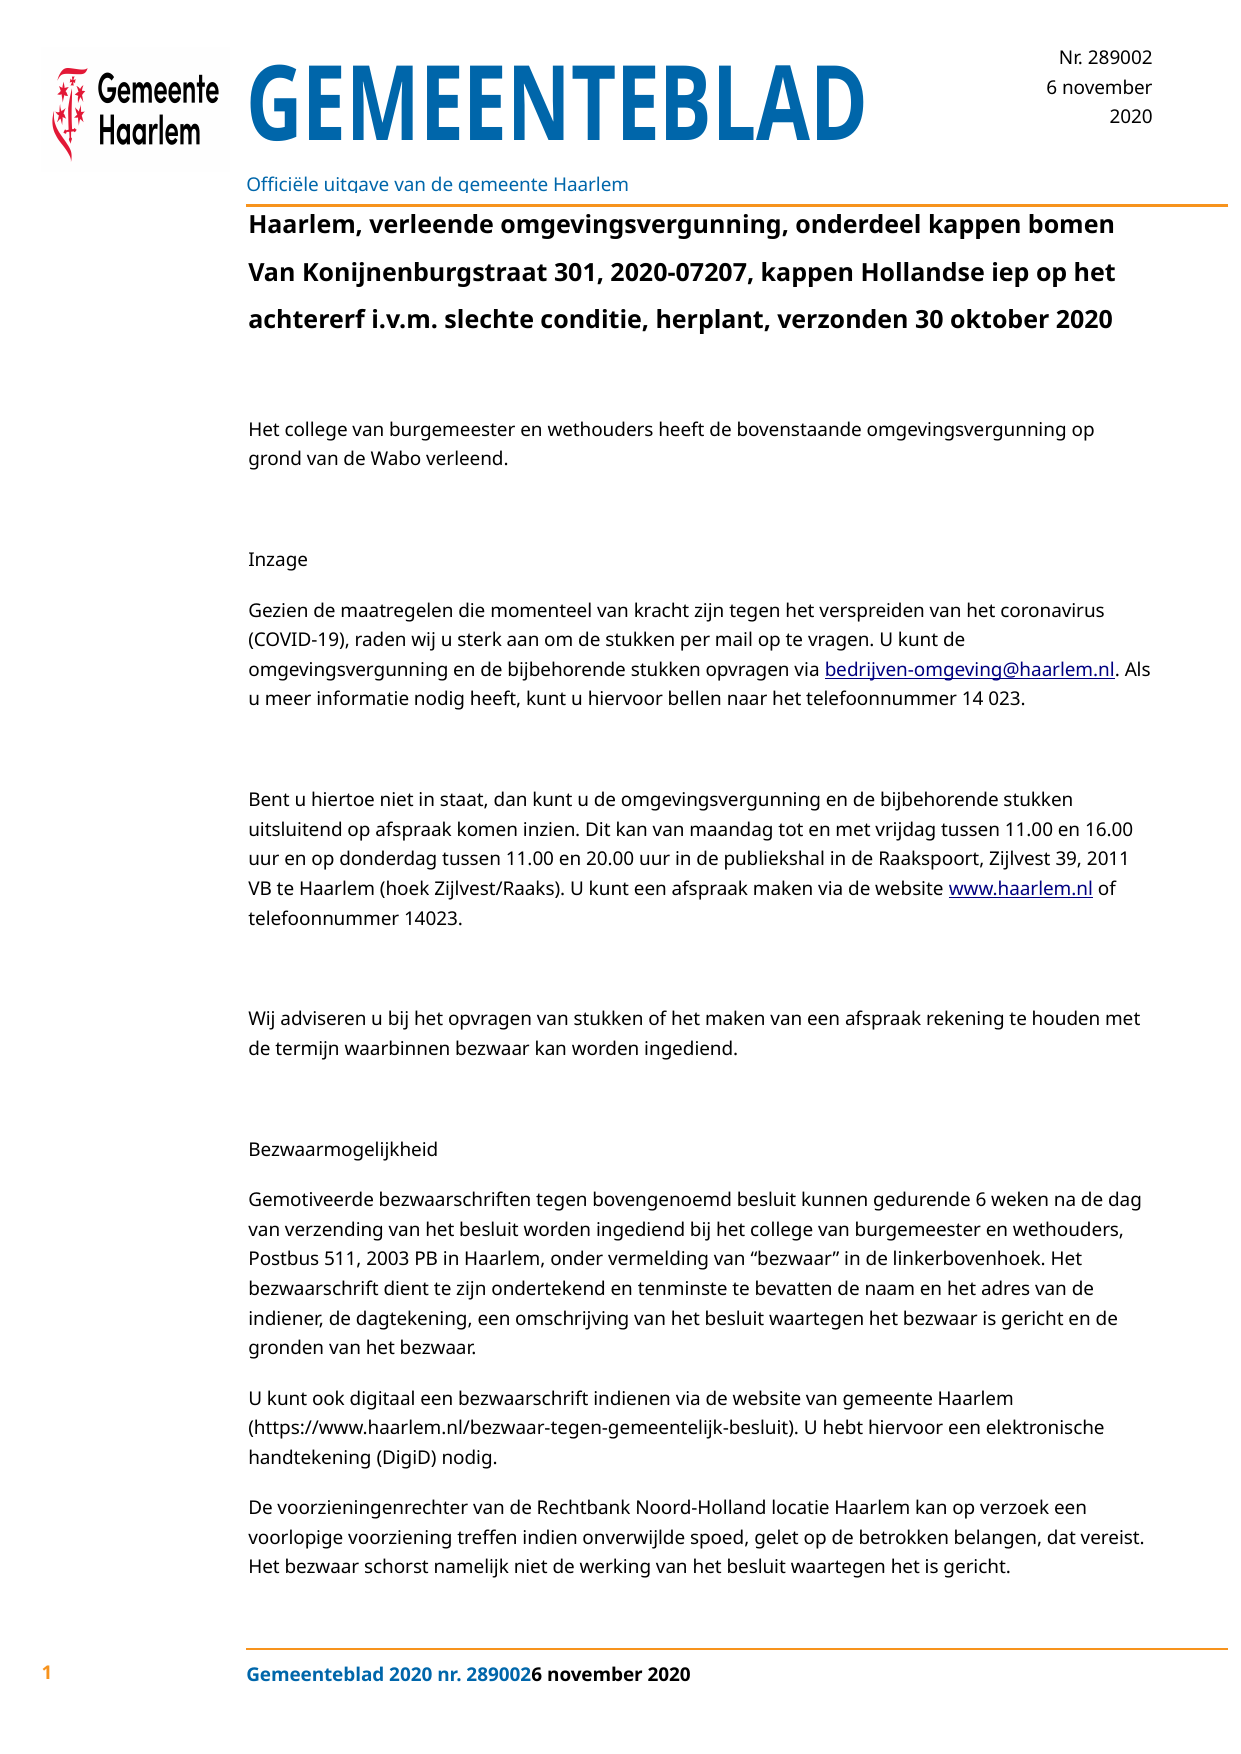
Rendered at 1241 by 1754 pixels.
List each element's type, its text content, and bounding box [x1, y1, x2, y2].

text Gezien de maatregelen die momenteel van kracht zijn tegen het verspreiden van het coronavirus (COVID-19), raden wij u sterk aan om de stukken per mail op te vragen. U kunt de omgevingsvergunning en de bijbehorende stukken opvragen via bedrijven-omgeving@haarlem.nl. Als u meer informatie nodig heeft, kunt u hiervoor bellen naar het telefoonnummer 14 023. [248, 597, 1152, 711]
text Gemotiveerde bezwaarschriften tegen bovengenoemd besluit kunnen gedurende 6 weken na de dag van verzending van het besluit worden ingediend bij het college van burgemeester en wethouders, Postbus 511, 2003 PB in Haarlem, onder vermelding van “bezwaar” in de linkerbovenhoek. Het bezwaarschrift dient te zijn ondertekend en tenminste te bevatten de naam en het adres van de indiener, de dagtekening, een omschrijving van het besluit waartegen het bezwaar is gericht en de gronden van het bezwaar. [248, 1186, 1152, 1360]
text Inzage [248, 546, 1152, 572]
picture [41, 47, 231, 172]
text Haarlem, verleende omgevingsvergunning, onderdeel kappen bomen Van Konijnenburgstraat 301, 2020-07207, kappen Hollandse iep op het achtererf i.v.m. slechte conditie, herplant, verzonden 30 oktober 2020 [248, 207, 1152, 336]
text De voorzieningenrechter van de Rechtbank Noord-Holland locatie Haarlem kan op verzoek een voorlopige voorziening treffen indien onverwijlde spoed, gelet op de betrokken belangen, dat vereist. Het bezwaar schorst namelijk niet de werking van het besluit waartegen het is gericht. [248, 1494, 1152, 1579]
text Het college van burgemeester en wethouders heeft de bovenstaande omgevingsvergunning op grond van de Wabo verleend. [248, 416, 1152, 471]
text U kunt ook digitaal een bezwaarschrift indienen via de website van gemeente Haarlem (https://www.haarlem.nl/bezwaar-tegen-gemeentelijk-besluit). U hebt hiervoor een elektronische handtekening (DigiD) nodig. [248, 1385, 1152, 1469]
text Wij adviseren u bij het opvragen van stukken of het maken van een afspraak rekening te houden met de termijn waarbinnen bezwaar kan worden ingediend. [248, 1006, 1152, 1061]
text Bent u hiertoe niet in staat, dan kunt u de omgevingsvergunning en de bijbehorende stukken uitsluitend op afspraak komen inzien. Dit kan van maandag tot en met vrijdag tussen 11.00 en 16.00 uur en op donderdag tussen 11.00 en 20.00 uur in de publiekshal in de Raakspoort, Zijlvest 39, 2011 VB te Haarlem (hoek Zijlvest/Raaks). U kunt een afspraak maken via de website www.haarlem.nl of telefoonnummer 14023. [248, 786, 1152, 930]
text Bezwaarmogelijkheid [248, 1136, 1152, 1162]
